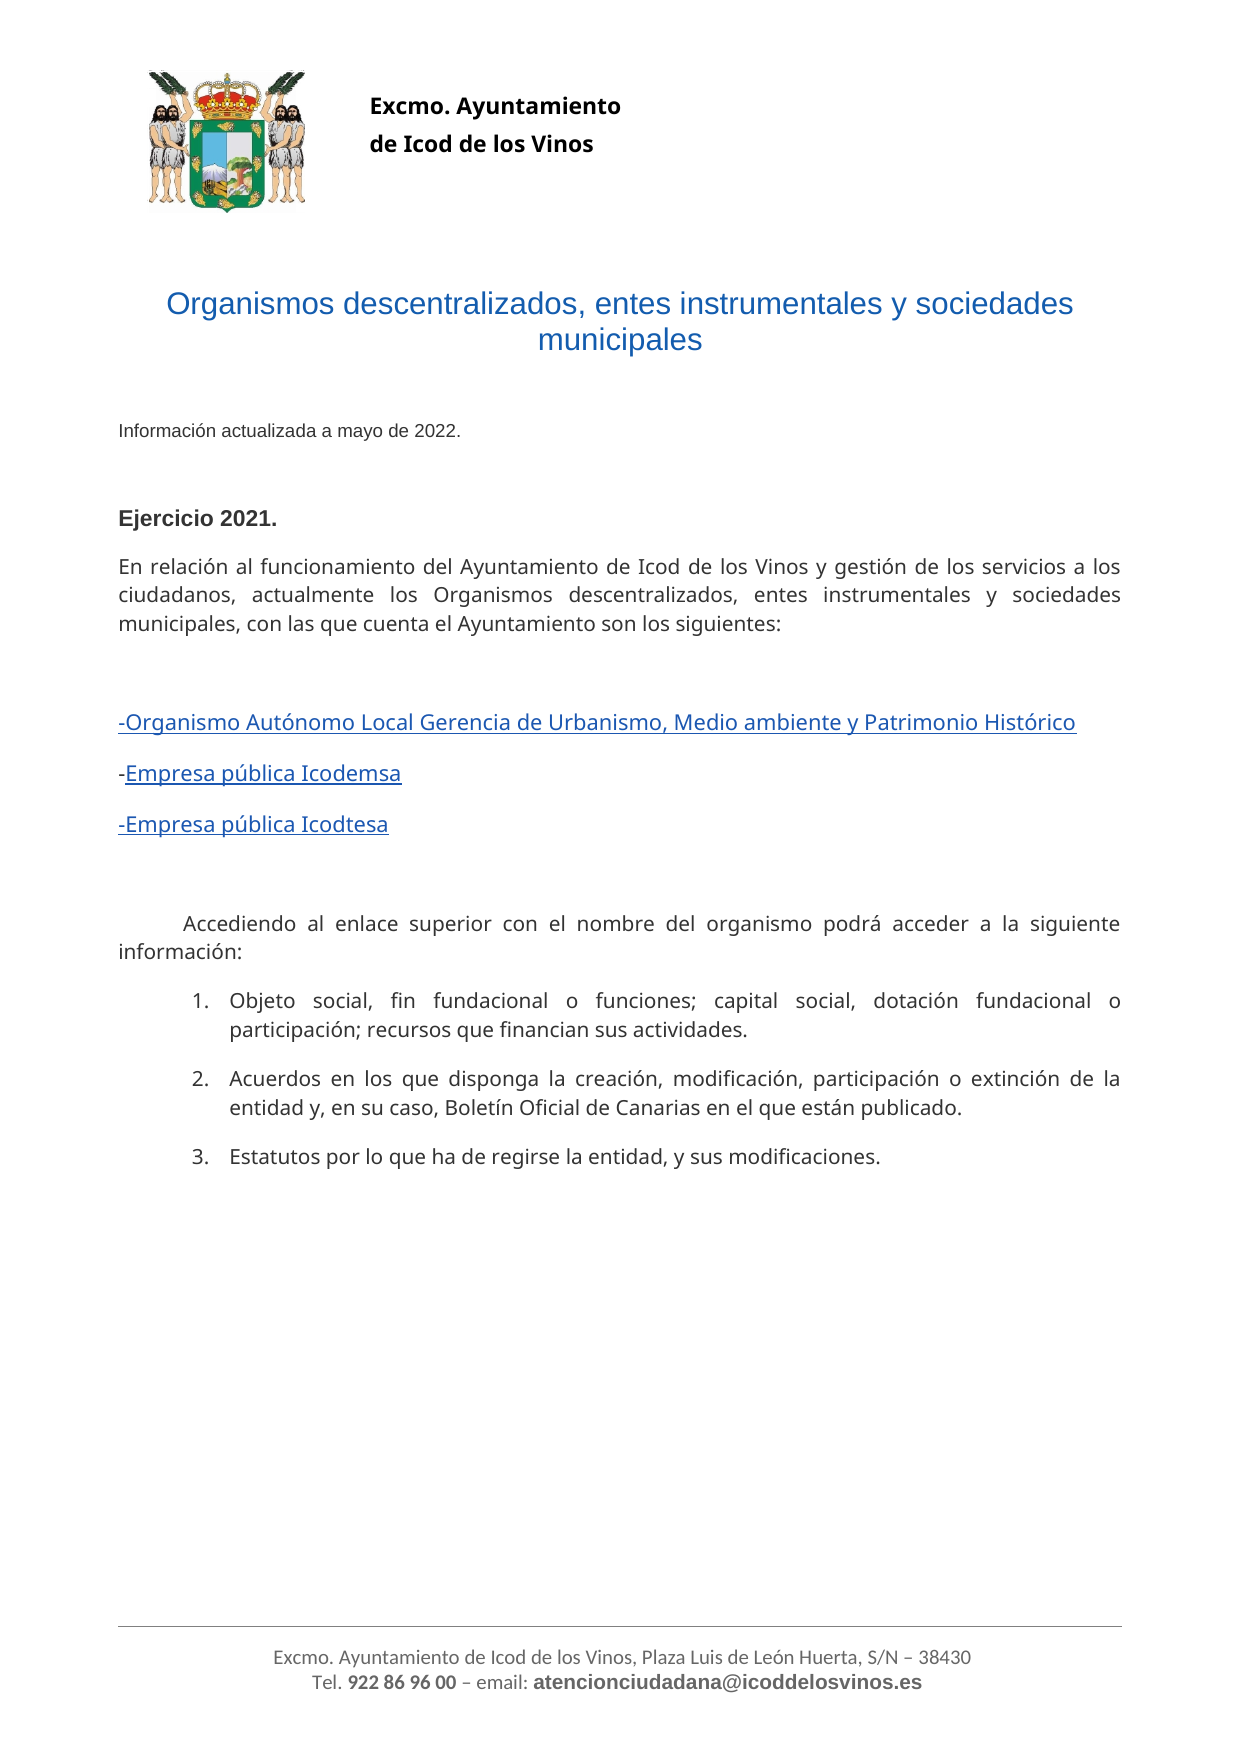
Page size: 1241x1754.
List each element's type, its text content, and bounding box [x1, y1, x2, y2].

text En relación al funcionamiento del Ayuntamiento de Icod de los Vinos y gestión de los servicios a los ciudadanos, actualmente los Organismos descentralizados, entes instrumentales y sociedades municipales, con las que cuenta el Ayuntamiento son los siguientes: [118, 552, 1122, 637]
text -Empresa pública Icodemsa [118, 758, 1122, 788]
text Organismos descentralizados, entes instrumentales y sociedades municipales [118, 285, 1122, 357]
text Información actualizada a mayo de 2022. [118, 420, 1122, 442]
text Accediendo al enlace superior con el nombre del organismo podrá acceder a la siguiente información: [118, 909, 1122, 966]
list Estatutos por lo que ha de regirse la entidad, y sus modificaciones. [192, 1142, 1122, 1170]
text -Organismo Autónomo Local Gerencia de Urbanismo, Medio ambiente y Patrimonio Histórico [118, 707, 1122, 737]
list Acuerdos en los que disponga la creación, modificación, participación o extinción de la entidad y, en su caso, Boletín Oficial de Canarias en el que están publicado. [192, 1064, 1122, 1121]
text -Empresa pública Icodtesa [118, 809, 1122, 838]
list Objeto social, fin fundacional o funciones; capital social, dotación fundacional o participación; recursos que financian sus actividades. [192, 987, 1122, 1043]
picture [149, 72, 305, 213]
text Ejercicio 2021. [118, 505, 1122, 531]
